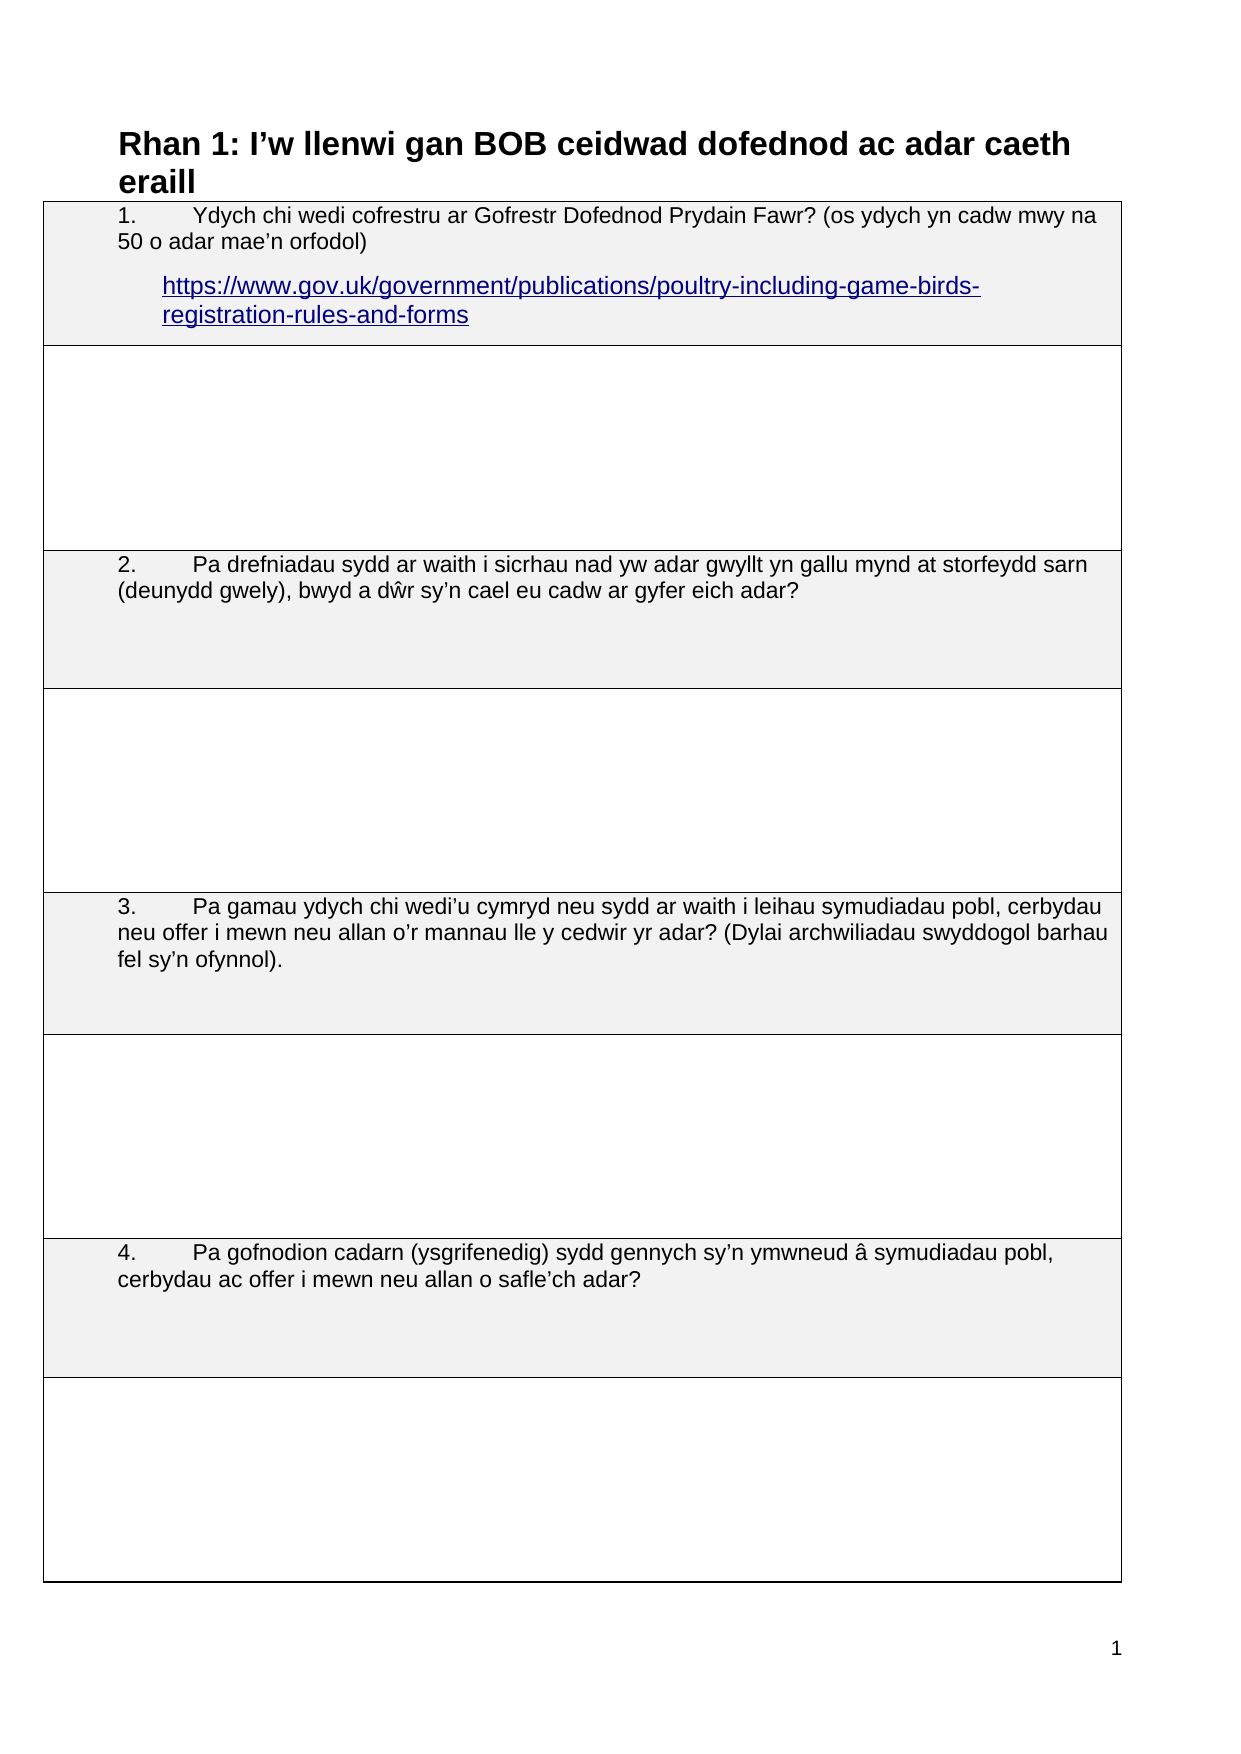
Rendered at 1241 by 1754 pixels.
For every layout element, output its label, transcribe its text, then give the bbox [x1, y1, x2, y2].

table_cell Pa gamau ydych chi wedi’u cymryd neu sydd ar waith i leihau symudiadau pobl, cerbydau neu offer i mewn neu allan o’r mannau lle y cedwir yr adar? (Dylai archwiliadau swyddogol barhau fel sy’n ofynnol). [44, 893, 1121, 1034]
table_cell [44, 689, 1121, 892]
table_header Ydych chi wedi cofrestru ar Gofrestr Dofednod Prydain Fawr? (os ydych yn cadw mwy na 50 o adar mae’n orfodol) https://www.gov.uk/government/publications/poultry-including-game-birds-registration-rules-and-forms [44, 202, 1121, 345]
table_cell Pa drefniadau sydd ar waith i sicrhau nad yw adar gwyllt yn gallu mynd at storfeydd sarn (deunydd gwely), bwyd a dŵr sy’n cael eu cadw ar gyfer eich adar? [44, 551, 1121, 688]
table_cell Pa gofnodion cadarn (ysgrifenedig) sydd gennych sy’n ymwneud â symudiadau pobl, cerbydau ac offer i mewn neu allan o safle’ch adar? [44, 1239, 1121, 1377]
table_cell [44, 1378, 1121, 1581]
table_cell [44, 1035, 1121, 1238]
subtitle Rhan 1: I’w llenwi gan BOB ceidwad dofednod ac adar caeth eraill [118, 124, 1122, 201]
table_cell [44, 346, 1121, 549]
